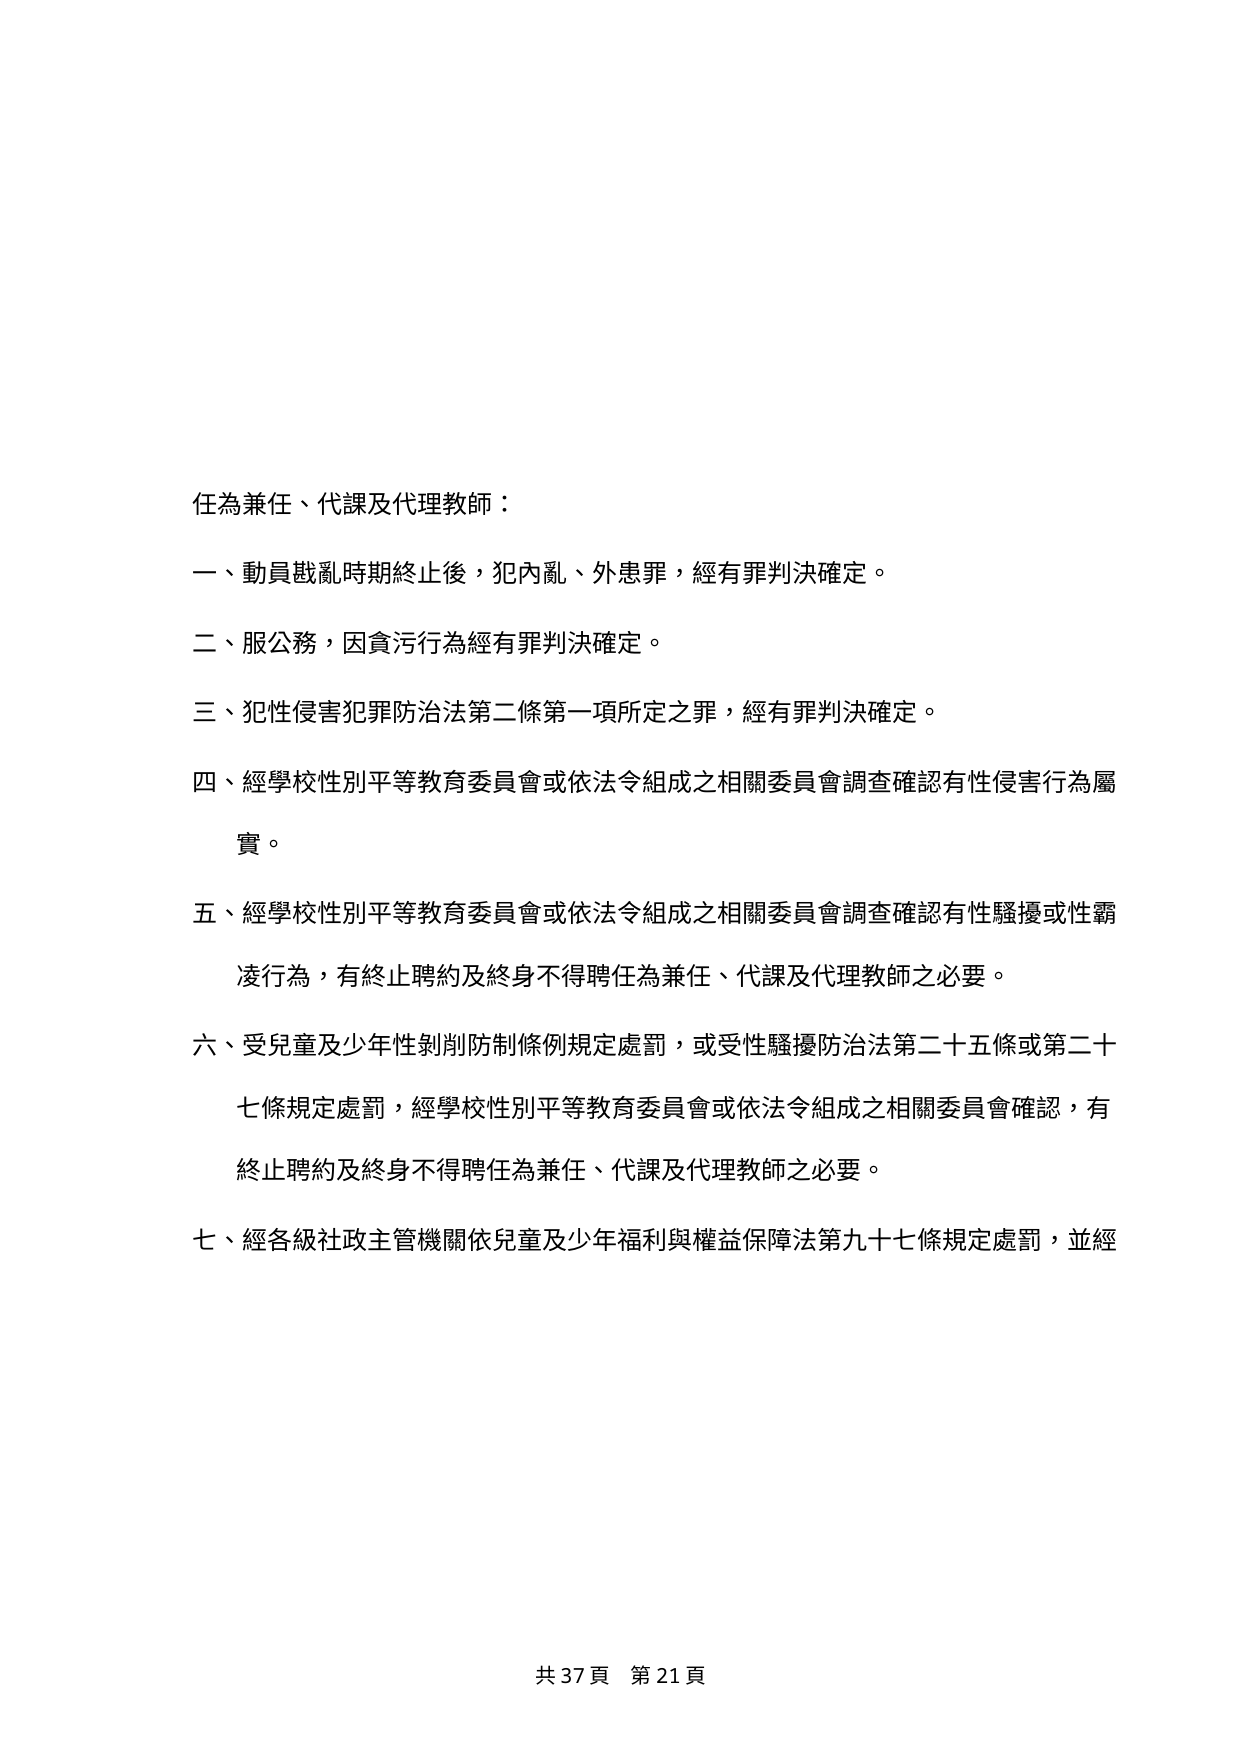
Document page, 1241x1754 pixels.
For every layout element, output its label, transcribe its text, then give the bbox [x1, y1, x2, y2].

text 六、受兒童及少年性剝削防制條例規定處罰，或受性騷擾防治法第二十五條或第二十七條規定處罰，經學校性別平等教育委員會或依法令組成之相關委員會確認，有終止聘約及終身不得聘任為兼任、代課及代理教師之必要。 [192, 1002, 1122, 1190]
text 四、經學校性別平等教育委員會或依法令組成之相關委員會調查確認有性侵害行為屬實。 [192, 738, 1122, 863]
text 二、服公務，因貪污行為經有罪判決確定。 [192, 600, 1122, 662]
text 三、犯性侵害犯罪防治法第二條第一項所定之罪，經有罪判決確定。 [192, 669, 1122, 732]
text 五、經學校性別平等教育委員會或依法令組成之相關委員會調查確認有性騷擾或性霸凌行為，有終止聘約及終身不得聘任為兼任、代課及代理教師之必要。 [192, 870, 1122, 995]
text 任為兼任、代課及代理教師： [118, 461, 1122, 523]
text 一、動員戡亂時期終止後，犯內亂、外患罪，經有罪判決確定。 [192, 530, 1122, 593]
text 七、經各級社政主管機關依兒童及少年福利與權益保障法第九十七條規定處罰，並經 [192, 1197, 1122, 1259]
